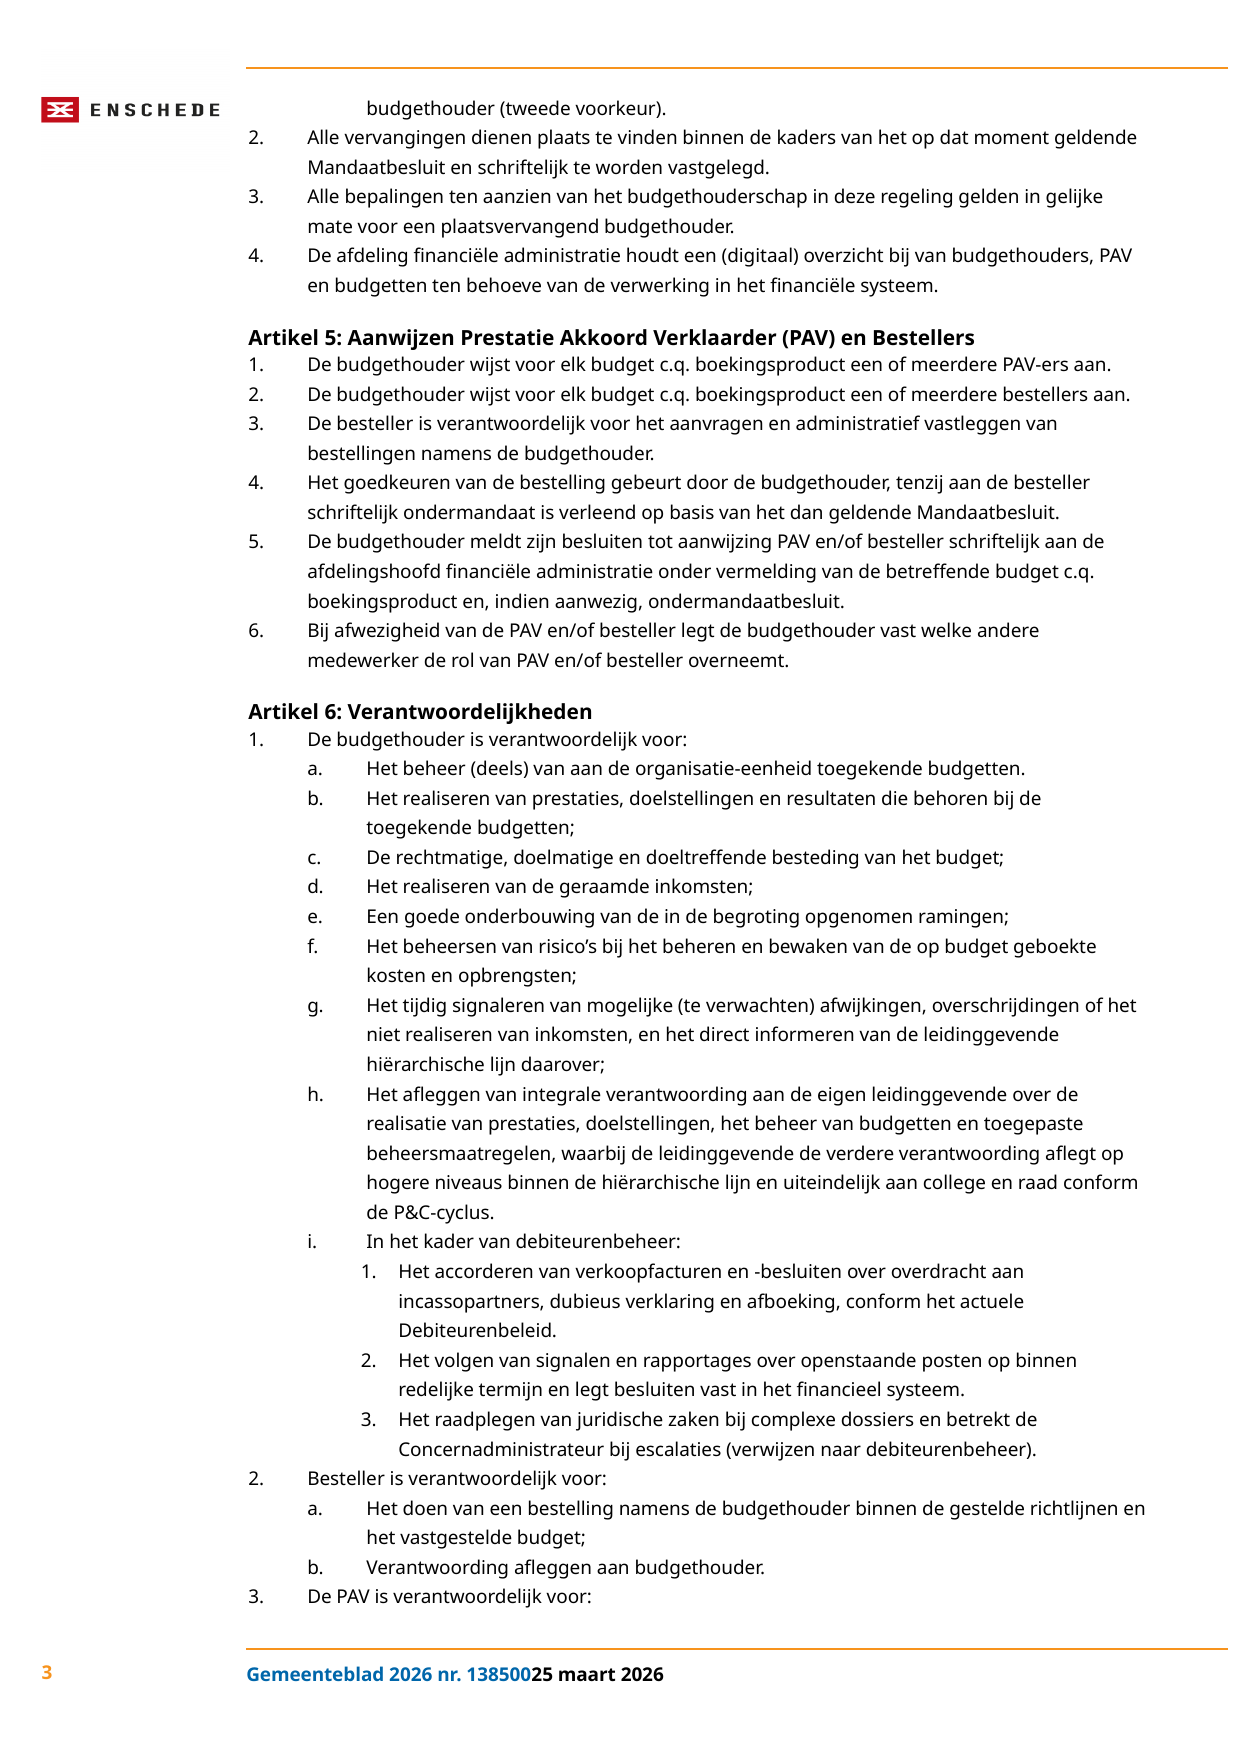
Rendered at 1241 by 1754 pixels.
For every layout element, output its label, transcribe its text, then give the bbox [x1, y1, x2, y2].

list Besteller is verantwoordelijk voor: [248, 1465, 1152, 1491]
list Het beheersen van risico’s bij het beheren en bewaken van de op budget geboekte kosten en opbrengsten; [307, 933, 1152, 988]
list Het goedkeuren van de bestelling gebeurt door de budgethouder, tenzij aan de besteller schriftelijk ondermandaat is verleend op basis van het dan geldende Mandaatbesluit. [248, 469, 1152, 525]
list Het beheer (deels) van aan de organisatie-eenheid toegekende budgetten. [307, 755, 1152, 781]
list Het accorderen van verkoopfacturen en -besluiten over overdracht aan incassopartners, dubieus verklaring en afboeking, conform het actuele Debiteurenbeleid. [361, 1258, 1152, 1343]
list De budgethouder wijst voor elk budget c.q. boekingsproduct een of meerdere bestellers aan. [248, 381, 1152, 406]
list Een goede onderbouwing van de in de begroting opgenomen ramingen; [307, 903, 1152, 929]
list Het realiseren van prestaties, doelstellingen en resultaten die behoren bij de toegekende budgetten; [307, 785, 1152, 840]
list De budgethouder meldt zijn besluiten tot aanwijzing PAV en/of besteller schriftelijk aan de afdelingshoofd financiële administratie onder vermelding van de betreffende budget c.q. boekingsproduct en, indien aanwezig, ondermandaatbesluit. [248, 529, 1152, 613]
list De budgethouder wijst voor elk budget c.q. boekingsproduct een of meerdere PAV-ers aan. [248, 351, 1152, 377]
text Artikel 6: Verantwoordelijkheden [248, 697, 1152, 726]
list Het doen van een bestelling namens de budgethouder binnen de gestelde richtlijnen en het vastgestelde budget; [307, 1495, 1152, 1550]
list De besteller is verantwoordelijk voor het aanvragen en administratief vastleggen van bestellingen namens de budgethouder. [248, 410, 1152, 466]
list Bij afwezigheid van de PAV en/of besteller legt de budgethouder vast welke andere medewerker de rol van PAV en/of besteller overneemt. [248, 617, 1152, 673]
list budgethouder (tweede voorkeur). [307, 95, 1152, 121]
list De PAV is verantwoordelijk voor: [248, 1584, 1152, 1609]
list Het afleggen van integrale verantwoording aan de eigen leidinggevende over de realisatie van prestaties, doelstellingen, het beheer van budgetten en toegepaste beheersmaatregelen, waarbij de leidinggevende de verdere verantwoording aflegt op hogere niveaus binnen de hiërarchische lijn en uiteindelijk aan college en raad conform de P&C‑cyclus. [307, 1081, 1152, 1225]
list De rechtmatige, doelmatige en doeltreffende besteding van het budget; [307, 844, 1152, 870]
list Alle vervangingen dienen plaats te vinden binnen de kaders van het op dat moment geldende Mandaatbesluit en schriftelijk te worden vastgelegd. [248, 124, 1152, 180]
list Het raadplegen van juridische zaken bij complexe dossiers en betrekt de Concernadministrateur bij escalaties (verwijzen naar debiteurenbeheer). [361, 1406, 1152, 1462]
text Artikel 5: Aanwijzen Prestatie Akkoord Verklaarder (PAV) en Bestellers [248, 323, 1152, 351]
list Alle bepalingen ten aanzien van het budgethouderschap in deze regeling gelden in gelijke mate voor een plaatsvervangend budgethouder. [248, 183, 1152, 239]
list In het kader van debiteurenbeheer: [307, 1229, 1152, 1254]
list Het realiseren van de geraamde inkomsten; [307, 874, 1152, 899]
list Het volgen van signalen en rapportages over openstaande posten op binnen redelijke termijn en legt besluiten vast in het financieel systeem. [361, 1347, 1152, 1402]
list De afdeling financiële administratie houdt een (digitaal) overzicht bij van budgethouders, PAV en budgetten ten behoeve van de verwerking in het financiële systeem. [248, 243, 1152, 298]
picture [41, 47, 231, 172]
list Het tijdig signaleren van mogelijke (te verwachten) afwijkingen, overschrijdingen of het niet realiseren van inkomsten, en het direct informeren van de leidinggevende hiërarchische lijn daarover; [307, 992, 1152, 1077]
list Verantwoording afleggen aan budgethouder. [307, 1554, 1152, 1580]
list De budgethouder is verantwoordelijk voor: [248, 726, 1152, 752]
